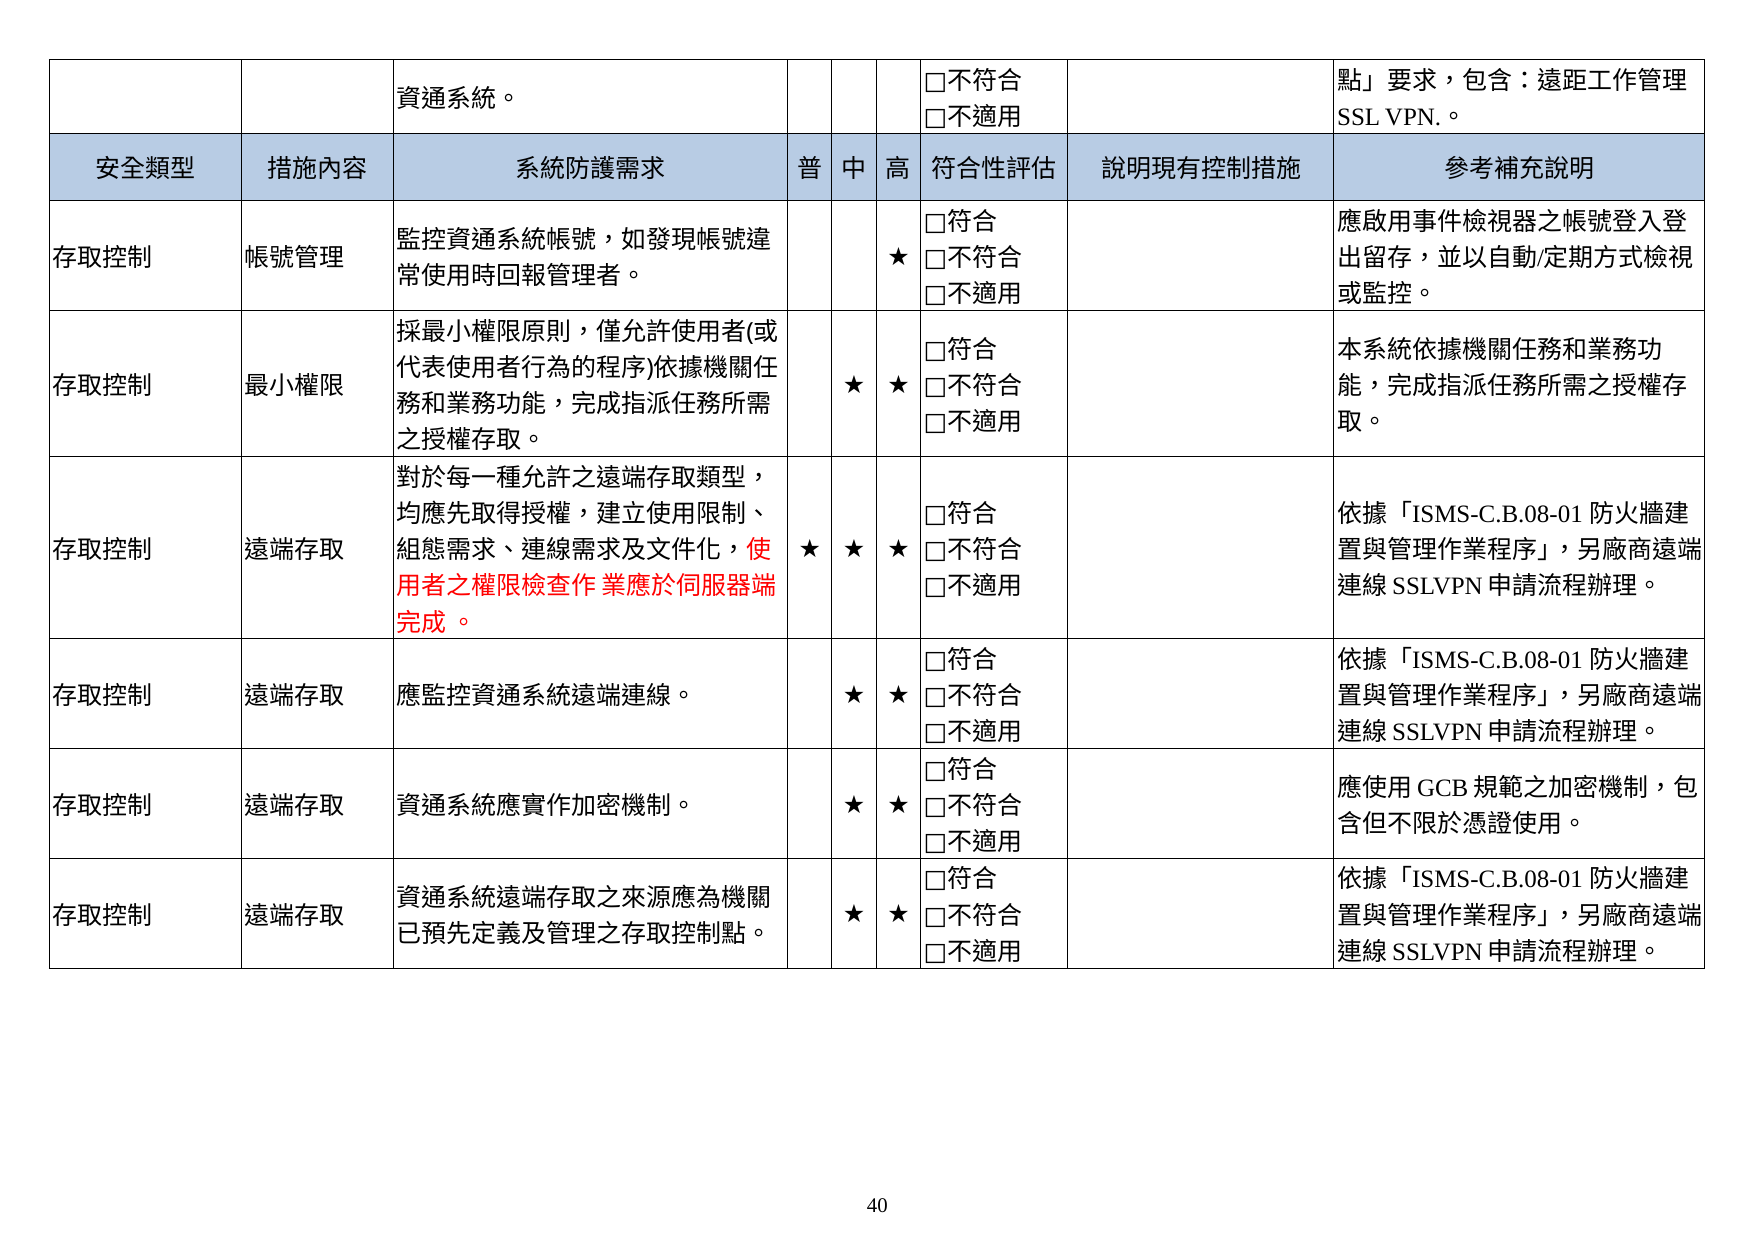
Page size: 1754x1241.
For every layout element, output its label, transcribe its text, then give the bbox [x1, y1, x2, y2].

table_cell [788, 639, 831, 748]
table_cell 採最小權限原則，僅允許使用者(或代表使用者行為的程序)依據機關任務和業務功能，完成指派任務所需之授權存取。 [394, 311, 787, 456]
table_cell 存取控制 [50, 201, 241, 310]
table_cell 依據「ISMS-C.B.08-01 防火牆建置與管理作業程序」，另廠商遠端連線SSLVPN申請流程辦理。 [1334, 639, 1704, 748]
table_cell [1068, 639, 1333, 748]
table_cell □符合 □不符合 □不適用 [921, 201, 1067, 310]
table_cell [788, 311, 831, 456]
table_cell 存取控制 [50, 457, 241, 638]
table_cell [877, 60, 920, 133]
table_cell 本系統依據機關任務和業務功能，完成指派任務所需之授權存取。 [1334, 311, 1704, 456]
table_cell ★ [877, 859, 920, 968]
table_cell ★ [877, 639, 920, 748]
table_cell 應啟用事件檢視器之帳號登入登出留存，並以自動/定期方式檢視或監控。 [1334, 201, 1704, 310]
table_cell 依據「ISMS-C.B.08-01 防火牆建置與管理作業程序」，另廠商遠端連線SSLVPN申請流程辦理。 [1334, 859, 1704, 968]
table_cell [242, 60, 393, 133]
table_cell 措施內容 [242, 134, 393, 200]
table_cell ★ [877, 457, 920, 638]
table_cell [788, 859, 831, 968]
table_cell [1068, 60, 1333, 133]
table_cell □符合 □不符合 □不適用 [921, 859, 1067, 968]
table_cell 對於每一種允許之遠端存取類型，均應先取得授權，建立使用限制、組態需求、連線需求及文件化，使用者之權限檢查作 業應於伺服器端完成 。 [394, 457, 787, 638]
table_cell [788, 749, 831, 858]
table_cell 中 [832, 134, 876, 200]
table_cell □符合 □不符合 □不適用 [921, 749, 1067, 858]
table_cell 存取控制 [50, 639, 241, 748]
table_cell 依據「ISMS-C.B.08-01 防火牆建置與管理作業程序」，另廠商遠端連線SSLVPN申請流程辦理。 [1334, 457, 1704, 638]
table_cell [50, 60, 241, 133]
table_cell [1068, 859, 1333, 968]
table_cell ★ [788, 457, 831, 638]
table_cell [788, 60, 831, 133]
table_cell ★ [877, 749, 920, 858]
table_cell [1068, 201, 1333, 310]
table_cell 高 [877, 134, 920, 200]
table_cell 存取控制 [50, 859, 241, 968]
table_cell 帳號管理 [242, 201, 393, 310]
table_cell 普 [788, 134, 831, 200]
table_cell 資通系統應實作加密機制。 [394, 749, 787, 858]
table_cell ★ [832, 639, 876, 748]
table_cell 資通系統遠端存取之來源應為機關已預先定義及管理之存取控制點。 [394, 859, 787, 968]
table_cell 資通系統。 [394, 60, 787, 133]
table_cell □符合 □不符合 □不適用 [921, 311, 1067, 456]
table_cell 遠端存取 [242, 457, 393, 638]
table_cell 符合性評估 [921, 134, 1067, 200]
table_cell [1068, 311, 1333, 456]
table_cell ★ [832, 457, 876, 638]
table_cell 說明現有控制措施 [1068, 134, 1333, 200]
table_cell 系統防護需求 [394, 134, 787, 200]
table_cell 安全類型 [50, 134, 241, 200]
table_cell 參考補充說明 [1334, 134, 1704, 200]
table_cell [832, 201, 876, 310]
table_cell ★ [877, 201, 920, 310]
table_cell □不符合 □不適用 [921, 60, 1067, 133]
table_cell 遠端存取 [242, 639, 393, 748]
table_cell [832, 60, 876, 133]
table_cell ★ [832, 859, 876, 968]
table_cell [1068, 749, 1333, 858]
table_cell □符合 □不符合 □不適用 [921, 639, 1067, 748]
table_cell [788, 201, 831, 310]
table_cell [1068, 457, 1333, 638]
table_cell 存取控制 [50, 311, 241, 456]
table_cell 應監控資通系統遠端連線。 [394, 639, 787, 748]
table_cell 遠端存取 [242, 749, 393, 858]
table_cell 應使用GCB規範之加密機制，包含但不限於憑證使用。 [1334, 749, 1704, 858]
table_cell ★ [832, 311, 876, 456]
table_cell 點」要求，包含：遠距工作管理SSL VPN.。 [1334, 60, 1704, 133]
table_cell ★ [832, 749, 876, 858]
table_cell 遠端存取 [242, 859, 393, 968]
table_cell ★ [877, 311, 920, 456]
table_cell 監控資通系統帳號，如發現帳號違常使用時回報管理者。 [394, 201, 787, 310]
table_cell 存取控制 [50, 749, 241, 858]
table_cell □符合 □不符合 □不適用 [921, 457, 1067, 638]
table_cell 最小權限 [242, 311, 393, 456]
